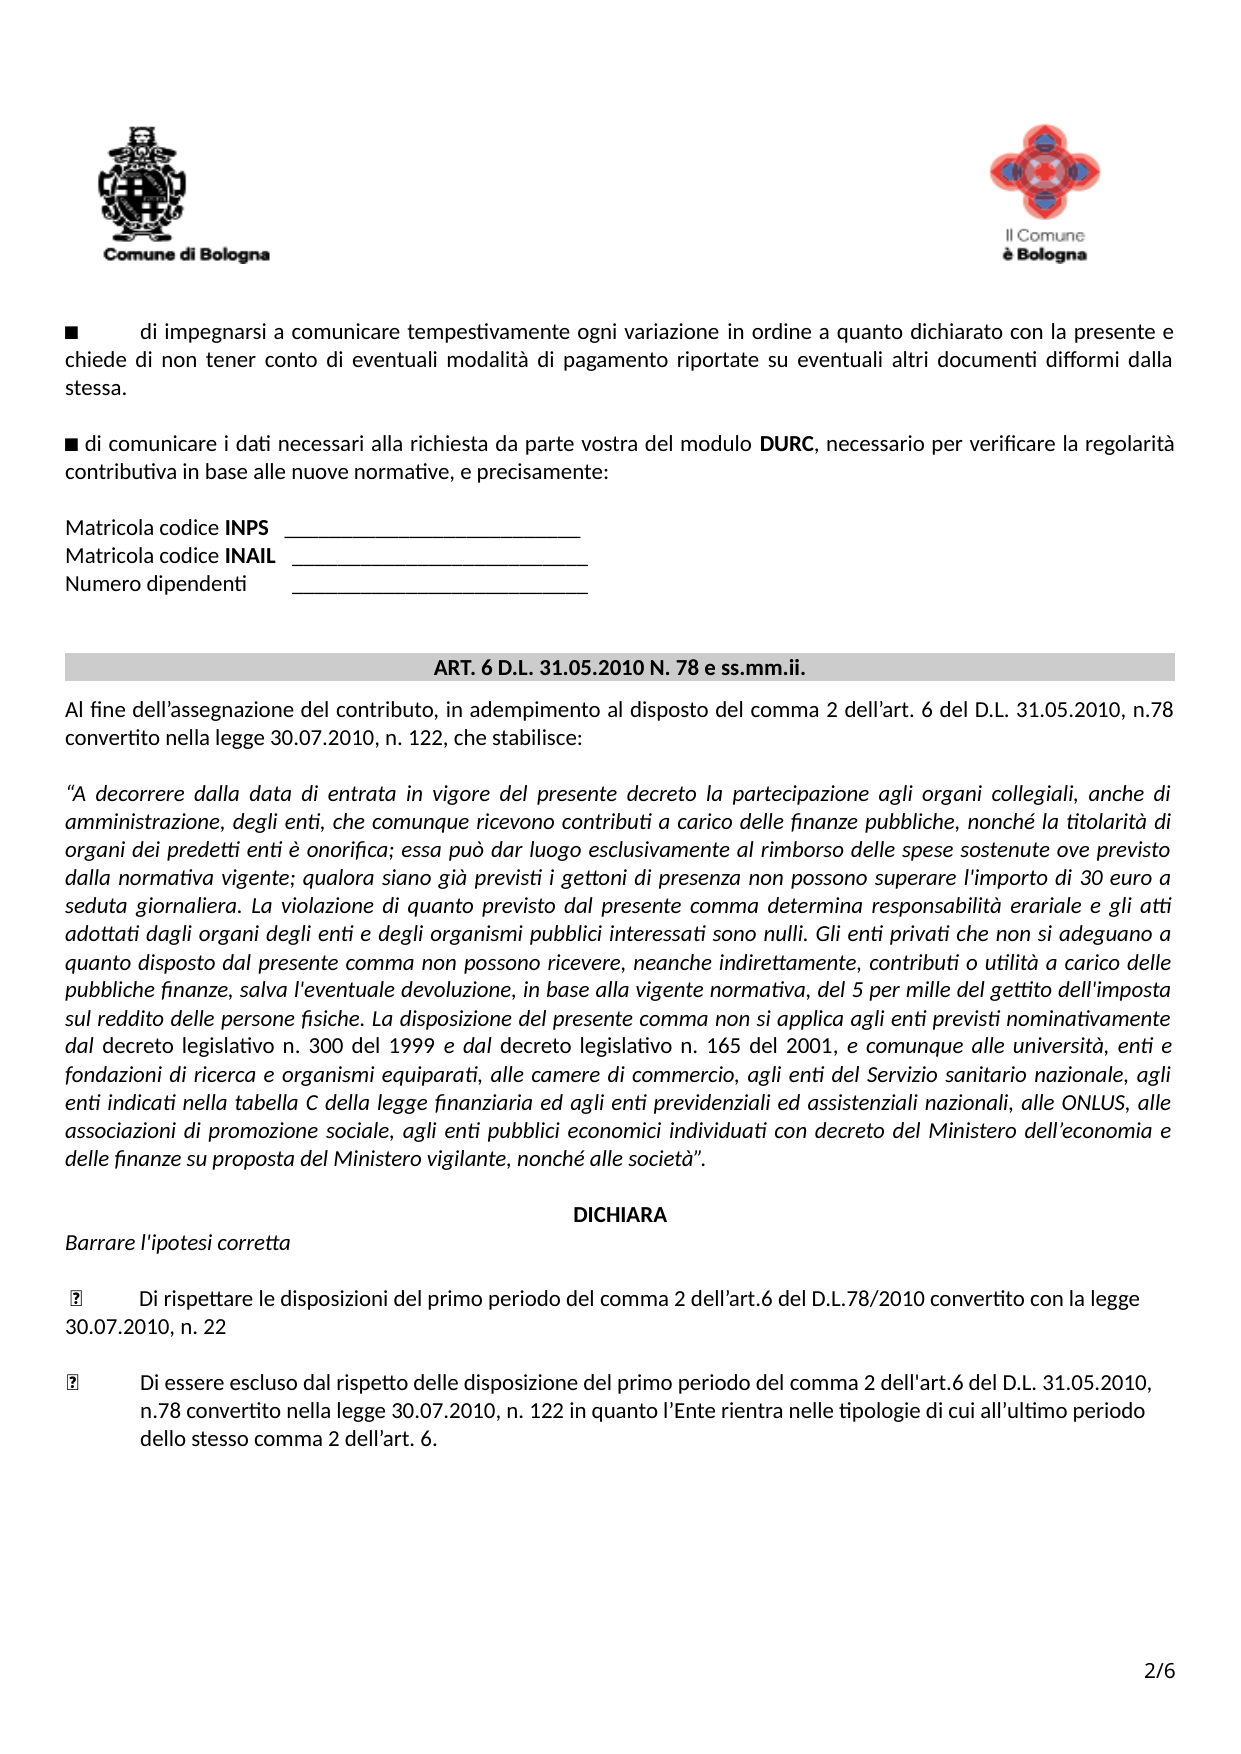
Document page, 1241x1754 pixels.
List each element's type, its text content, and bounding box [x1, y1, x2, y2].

text Barrare l'ipotesi corretta [65, 1228, 1175, 1256]
text  Di essere escluso dal rispetto delle disposizione del primo periodo del comma 2 dell'art.6 del D.L. 31.05.2010, n.78 convertito nella legge 30.07.2010, n. 122 in quanto l’Ente rientra nelle tipologie di cui all’ultimo periodo dello stesso comma 2 dell’art. 6. [67, 1368, 1175, 1452]
list di impegnarsi a comunicare tempestivamente ogni variazione in ordine a quanto dichiarato con la presente e chiede di non tener conto di eventuali modalità di pagamento riportate su eventuali altri documenti difformi dalla stessa. [65, 317, 1175, 401]
text Al fine dell’assegnazione del contributo, in adempimento al disposto del comma 2 dell’art. 6 del D.L. 31.05.2010, n.78 convertito nella legge 30.07.2010, n. 122, che stabilisce: [65, 695, 1175, 751]
text ART. 6 D.L. 31.05.2010 N. 78 e ss.mm.ii. [65, 653, 1175, 681]
list di comunicare i dati necessari alla richiesta da parte vostra del modulo DURC, necessario per verificare la regolarità contributiva in base alle nuove normative, e precisamente: [65, 429, 1175, 485]
picture [15, 69, 1171, 264]
text  Di rispettare le disposizioni del primo periodo del comma 2 dell’art.6 del D.L.78/2010 convertito con la legge 30.07.2010, n. 22 [65, 1284, 1175, 1340]
text Matricola codice INAIL __________________________ [65, 541, 1175, 569]
text “A decorrere dalla data di entrata in vigore del presente decreto la partecipazione agli organi collegiali, anche di amministrazione, degli enti, che comunque ricevono contributi a carico delle finanze pubbliche, nonché la titolarità di organi dei predetti enti è onorifica; essa può dar luogo esclusivamente al rimborso delle spese sostenute ove previsto dalla normativa vigente; qualora siano già previsti i gettoni di presenza non possono superare l'importo di 30 euro a seduta giornaliera. La violazione di quanto previsto dal presente comma determina responsabilità erariale e gli atti adottati dagli organi degli enti e degli organismi pubblici interessati sono nulli. Gli enti privati che non si adeguano a quanto disposto dal presente comma non possono ricevere, neanche indirettamente, contributi o utilità a carico delle pubbliche finanze, salva l'eventuale devoluzione, in base alla vigente normativa, del 5 per mille del gettito dell'imposta sul reddito delle persone fisiche. La disposizione del presente comma non si applica agli enti previsti nominativamente dal decreto legislativo n. 300 del 1999 e dal decreto legislativo n. 165 del 2001, e comunque alle università, enti e fondazioni di ricerca e organismi equiparati, alle camere di commercio, agli enti del Servizio sanitario nazionale, agli enti indicati nella tabella C della legge finanziaria ed agli enti previdenziali ed assistenziali nazionali, alle ONLUS, alle associazioni di promozione sociale, agli enti pubblici economici individuati con decreto del Ministero dell’economia e delle finanze su proposta del Ministero vigilante, nonché alle società”. [65, 779, 1175, 1172]
text DICHIARA [65, 1200, 1175, 1228]
text Matricola codice INPS __________________________ [65, 513, 1175, 541]
text Numero dipendenti __________________________ [65, 569, 1175, 597]
